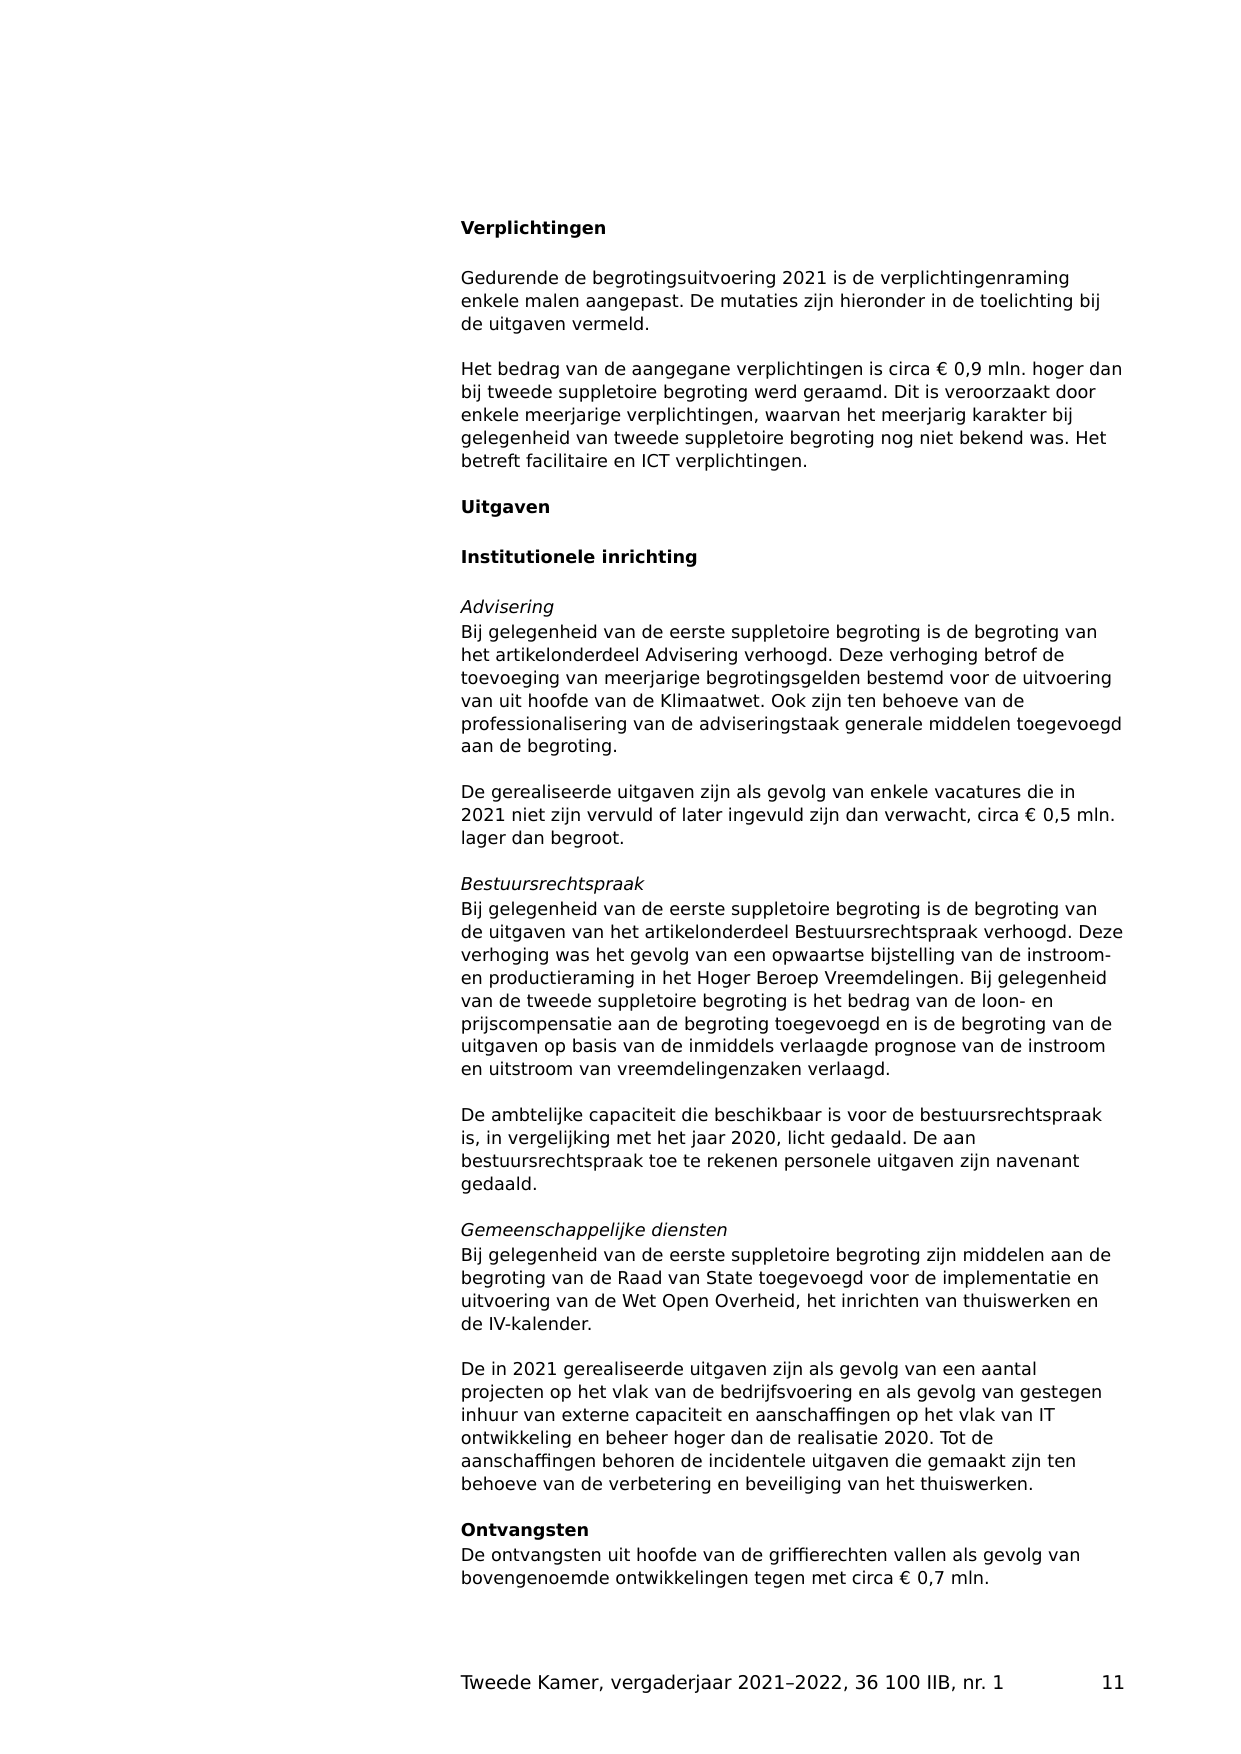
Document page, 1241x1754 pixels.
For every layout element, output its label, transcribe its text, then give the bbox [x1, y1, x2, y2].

text Uitgaven [461, 495, 1125, 518]
text Bij gelegenheid van de eerste suppletoire begroting is de begroting van het artikelonderdeel Advisering verhoogd. Deze verhoging betrof de toevoeging van meerjarige begrotingsgelden bestemd voor de uitvoering van uit hoofde van de Klimaatwet. Ook zijn ten behoeve van de professionalisering van de adviseringstaak generale middelen toegevoegd aan de begroting. [461, 620, 1125, 757]
text Bestuursrechtspraak [461, 872, 1125, 895]
text De ontvangsten uit hoofde van de griffierechten vallen als gevolg van bovengenoemde ontwikkelingen tegen met circa € 0,7 mln. [461, 1543, 1125, 1589]
text Verplichtingen [461, 216, 1125, 239]
text Gemeenschappelijke diensten [461, 1218, 1125, 1241]
text Bij gelegenheid van de eerste suppletoire begroting is de begroting van de uitgaven van het artikelonderdeel Bestuursrechtspraak verhoogd. Deze verhoging was het gevolg van een opwaartse bijstelling van de instroom- en productieraming in het Hoger Beroep Vreemdelingen. Bij gelegenheid van de tweede suppletoire begroting is het bedrag van de loon- en prijscompensatie aan de begroting toegevoegd en is de begroting van de uitgaven op basis van de inmiddels verlaagde prognose van de instroom en uitstroom van vreemdelingenzaken verlaagd. [461, 897, 1125, 1080]
text Institutionele inrichting [461, 545, 1125, 568]
text Gedurende de begrotingsuitvoering 2021 is de verplichtingenraming enkele malen aangepast. De mutaties zijn hieronder in de toelichting bij de uitgaven vermeld. [461, 266, 1125, 334]
text Het bedrag van de aangegane verplichtingen is circa € 0,9 mln. hoger dan bij tweede suppletoire begroting werd geraamd. Dit is veroorzaakt door enkele meerjarige verplichtingen, waarvan het meerjarig karakter bij gelegenheid van tweede suppletoire begroting nog niet bekend was. Het betreft facilitaire en ICT verplichtingen. [461, 357, 1125, 472]
text Ontvangsten [461, 1518, 1125, 1541]
text De ambtelijke capaciteit die beschikbaar is voor de bestuursrechtspraak is, in vergelijking met het jaar 2020, licht gedaald. De aan bestuursrechtspraak toe te rekenen personele uitgaven zijn navenant gedaald. [461, 1103, 1125, 1195]
text De gerealiseerde uitgaven zijn als gevolg van enkele vacatures die in 2021 niet zijn vervuld of later ingevuld zijn dan verwacht, circa € 0,5 mln. lager dan begroot. [461, 780, 1125, 849]
text De in 2021 gerealiseerde uitgaven zijn als gevolg van een aantal projecten op het vlak van de bedrijfsvoering en als gevolg van gestegen inhuur van externe capaciteit en aanschaffingen op het vlak van IT ontwikkeling en beheer hoger dan de realisatie 2020. Tot de aanschaffingen behoren de incidentele uitgaven die gemaakt zijn ten behoeve van de verbetering en beveiliging van het thuiswerken. [461, 1357, 1125, 1495]
text Bij gelegenheid van de eerste suppletoire begroting zijn middelen aan de begroting van de Raad van State toegevoegd voor de implementatie en uitvoering van de Wet Open Overheid, het inrichten van thuiswerken en de IV-kalender. [461, 1243, 1125, 1334]
text Advisering [461, 595, 1125, 618]
